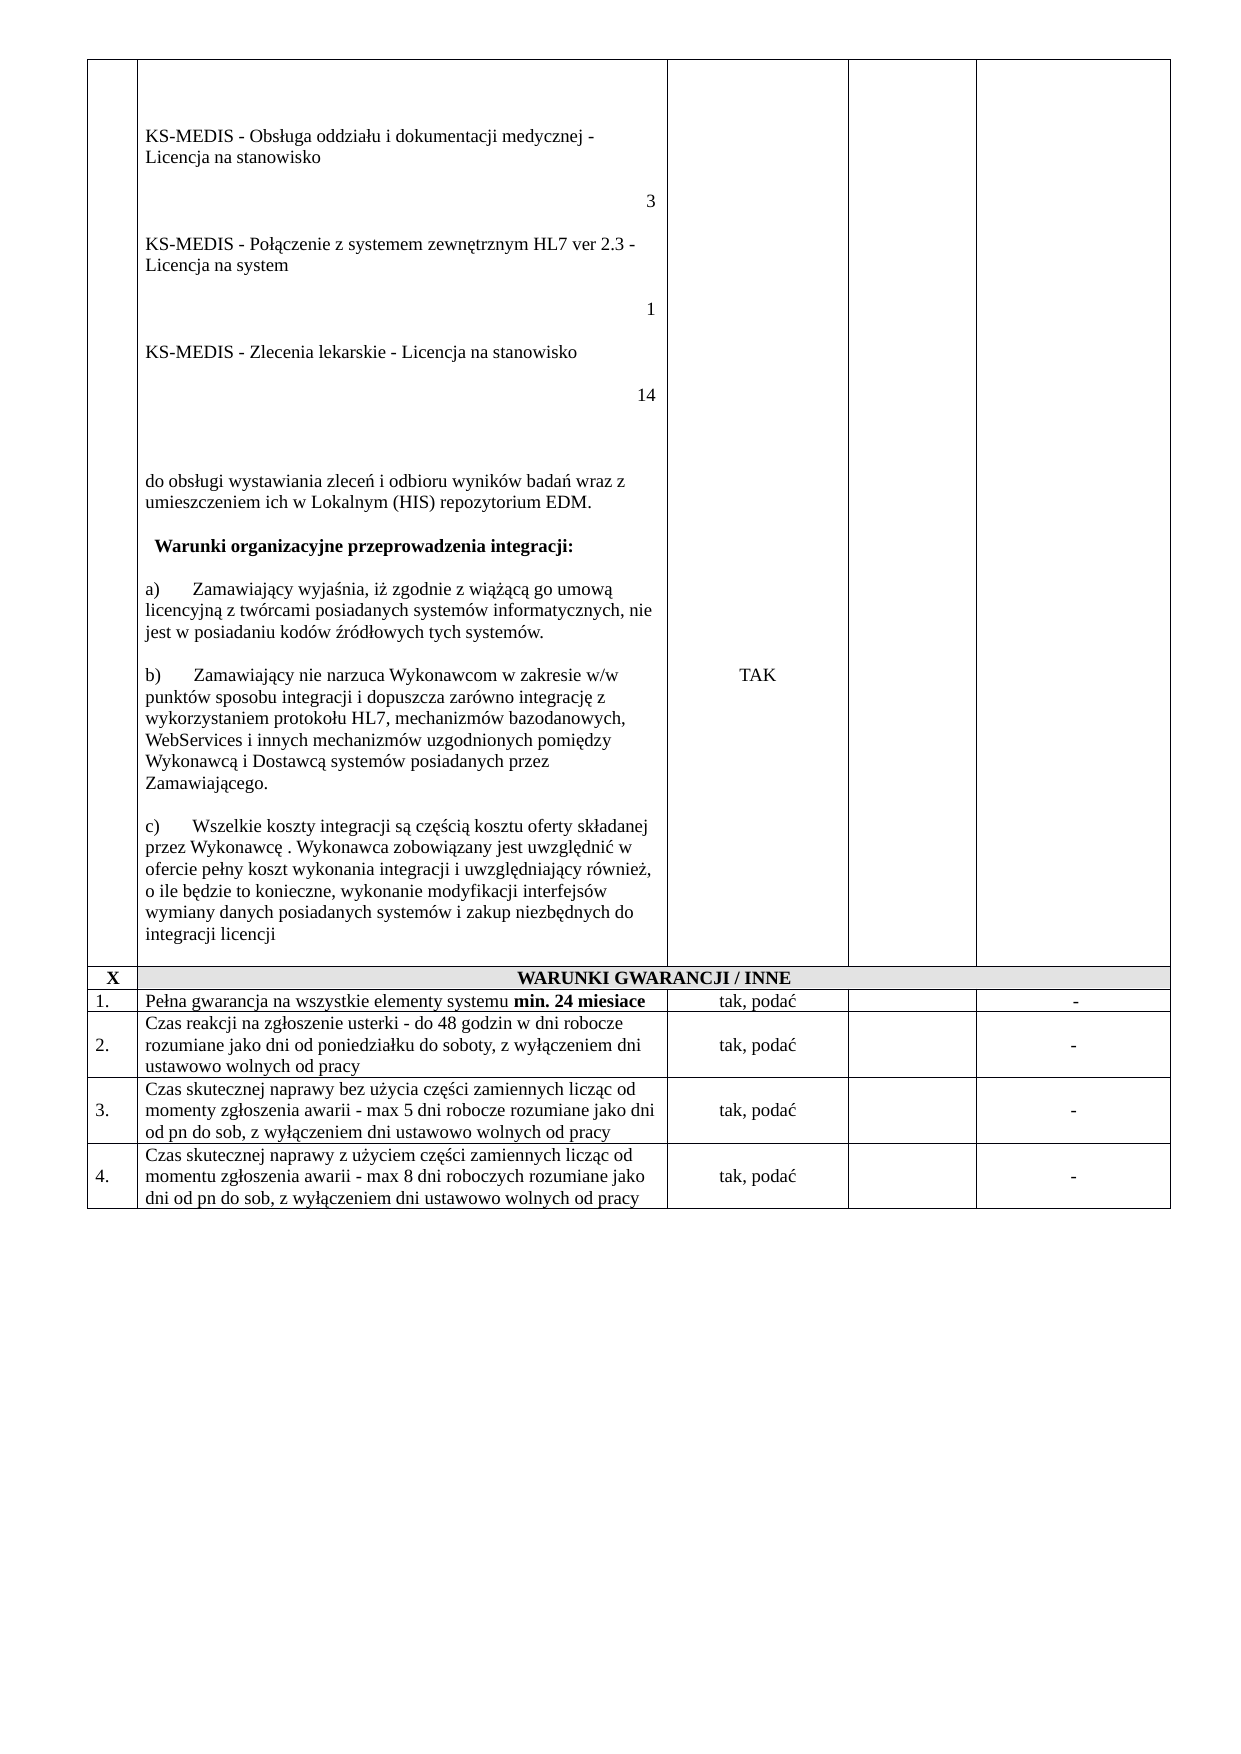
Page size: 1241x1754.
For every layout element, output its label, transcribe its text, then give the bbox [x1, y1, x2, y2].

table_cell [88, 1144, 137, 1208]
table_cell [849, 990, 976, 1011]
table_cell Czas skutecznej naprawy z użyciem części zamiennych licząc od momentu zgłoszenia awarii - max 8 dni roboczych rozumiane jako dni od pn do sob, z wyłączeniem dni ustawowo wolnych od pracy [138, 1144, 667, 1208]
table_cell [88, 1012, 137, 1077]
table_cell - [977, 1078, 1170, 1142]
table_cell [88, 60, 137, 966]
table_cell - [977, 990, 1170, 1011]
table_cell [849, 1012, 976, 1077]
table_cell Pełna gwarancja na wszystkie elementy systemu min. 24 miesiace [138, 990, 667, 1011]
table_cell [88, 1078, 137, 1142]
table_cell tak, podać [668, 1012, 848, 1077]
table_cell Czas skutecznej naprawy bez użycia części zamiennych licząc od momenty zgłoszenia awarii - max 5 dni robocze rozumiane jako dni od pn do sob, z wyłączeniem dni ustawowo wolnych od pracy [138, 1078, 667, 1142]
table_cell TAK [668, 60, 848, 966]
table_cell - [977, 1144, 1170, 1208]
table_cell KS-MEDIS - Obsługa oddziału i dokumentacji medycznej - Licencja na stanowisko 3 KS-MEDIS - Połączenie z systemem zewnętrznym HL7 ver 2.3 - Licencja na system 1 KS-MEDIS - Zlecenia lekarskie - Licencja na stanowisko 14 do obsługi wystawiania zleceń i odbioru wyników badań wraz z umieszczeniem ich w Lokalnym (HIS) repozytorium EDM. Warunki organizacyjne przeprowadzenia integracji: a) Zamawiający wyjaśnia, iż zgodnie z wiążącą go umową licencyjną z twórcami posiadanych systemów informatycznych, nie jest w posiadaniu kodów źródłowych tych systemów. b) Zamawiający nie narzuca Wykonawcom w zakresie w/w punktów sposobu integracji i dopuszcza zarówno integrację z wykorzystaniem protokołu HL7, mechanizmów bazodanowych, WebServices i innych mechanizmów uzgodnionych pomiędzy Wykonawcą i Dostawcą systemów posiadanych przez Zamawiającego. c) Wszelkie koszty integracji są częścią kosztu oferty składanej przez Wykonawcę . Wykonawca zobowiązany jest uwzględnić w ofercie pełny koszt wykonania integracji i uwzględniający również, o ile będzie to konieczne, wykonanie modyfikacji interfejsów wymiany danych posiadanych systemów i zakup niezbędnych do integracji licencji [138, 60, 667, 966]
table_cell tak, podać [668, 1078, 848, 1142]
table_cell [849, 1144, 976, 1208]
table_cell [849, 60, 976, 966]
table_cell WARUNKI GWARANCJI / INNE [138, 967, 1170, 988]
table_cell [977, 60, 1170, 966]
table_cell - [977, 1012, 1170, 1077]
table_cell [849, 1078, 976, 1142]
table_cell X [88, 967, 137, 988]
table_cell Czas reakcji na zgłoszenie usterki - do 48 godzin w dni robocze rozumiane jako dni od poniedziałku do soboty, z wyłączeniem dni ustawowo wolnych od pracy [138, 1012, 667, 1077]
table_cell [88, 990, 137, 1011]
table_cell tak, podać [668, 1144, 848, 1208]
table_cell tak, podać [668, 990, 848, 1011]
